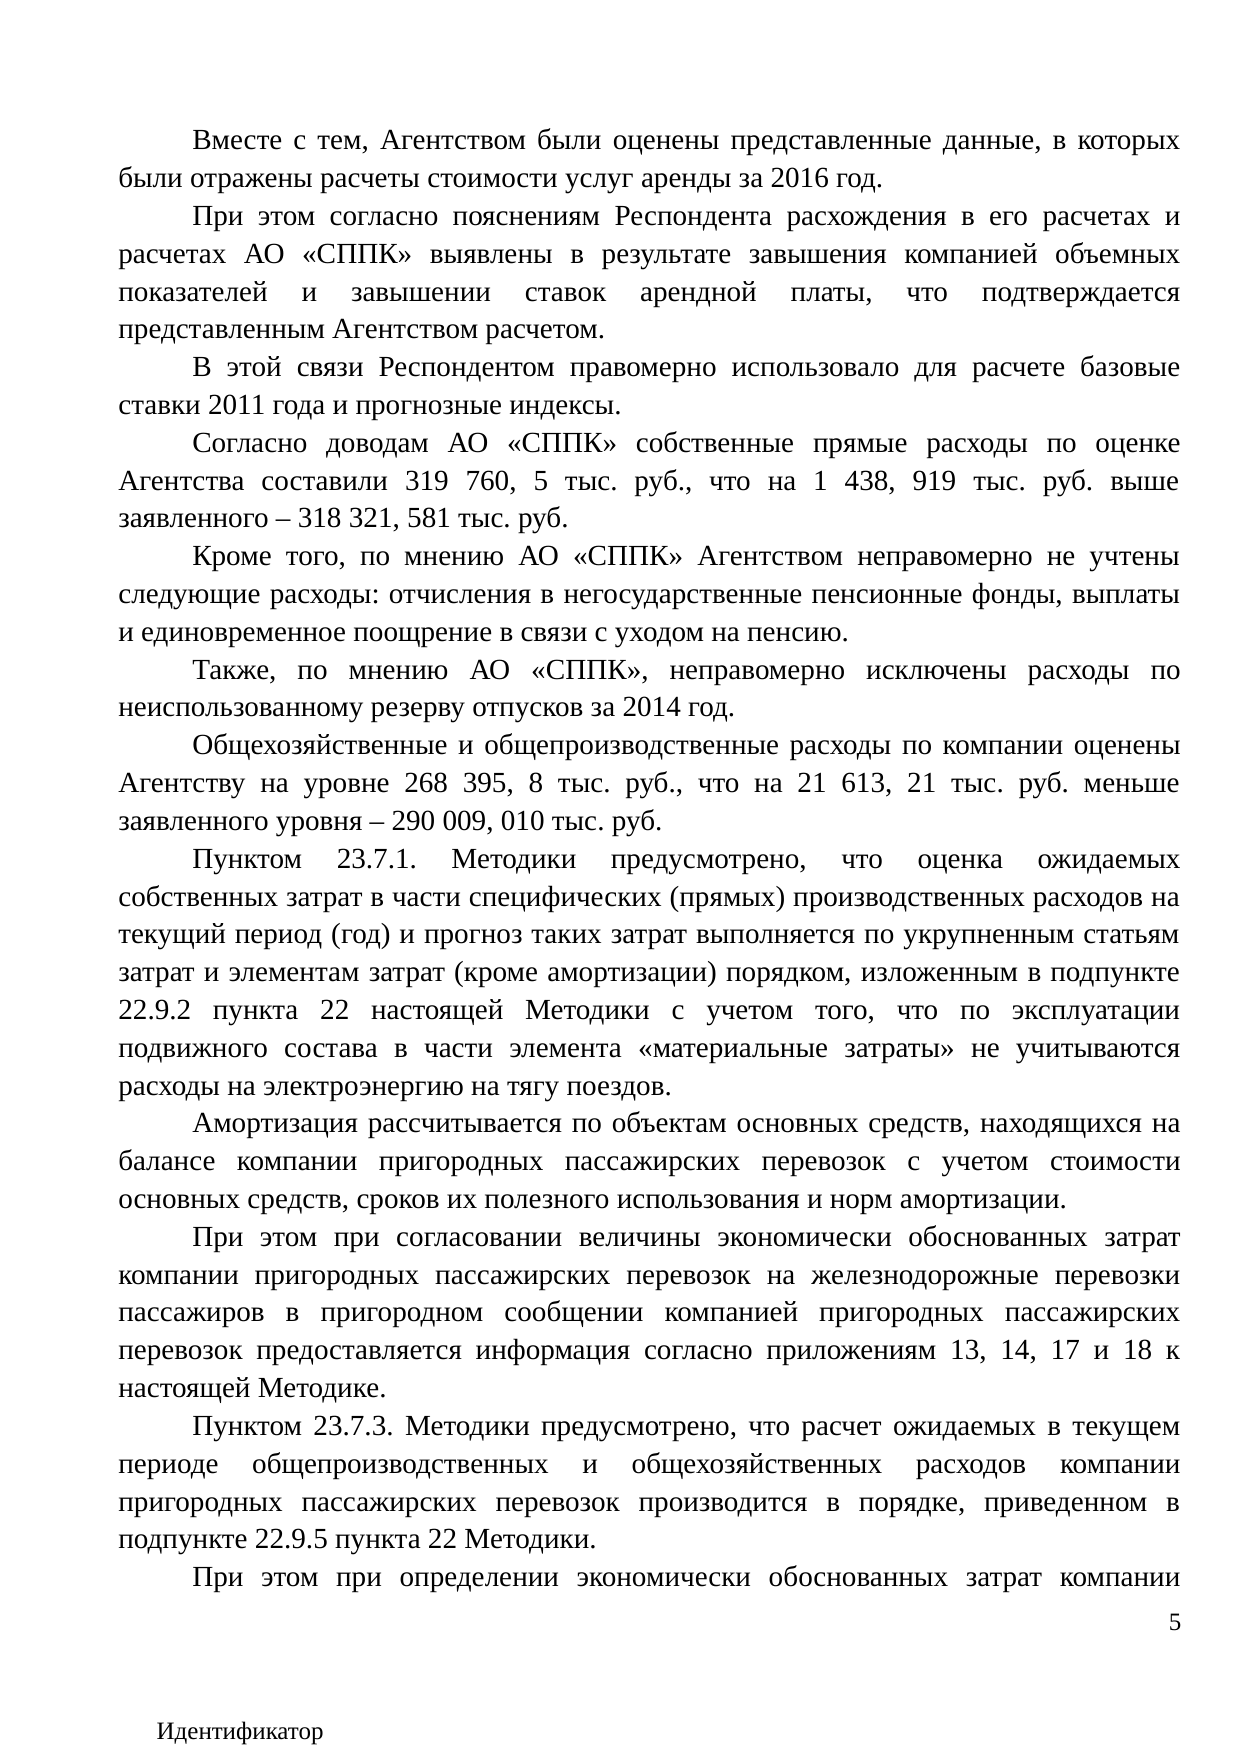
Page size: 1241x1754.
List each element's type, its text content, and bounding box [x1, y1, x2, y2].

text При этом при согласовании величины экономически обоснованных затрат компании пригородных пассажирских перевозок на железнодорожные перевозки пассажиров в пригородном сообщении компанией пригородных пассажирских перевозок предоставляется информация согласно приложениям 13, 14, 17 и 18 к настоящей Методике. [118, 1215, 1181, 1404]
text Амортизация рассчитывается по объектам основных средств, находящихся на балансе компании пригородных пассажирских перевозок с учетом стоимости основных средств, сроков их полезного использования и норм амортизации. [118, 1101, 1181, 1215]
text При этом при определении экономически обоснованных затрат компании [118, 1555, 1181, 1593]
text Общехозяйственные и общепроизводственные расходы по компании оценены Агентству на уровне 268 395, 8 тыс. руб., что на 21 613, 21 тыс. руб. меньше заявленного уровня – 290 009, 010 тыс. руб. [118, 723, 1181, 837]
text Согласно доводам АО «СППК» собственные прямые расходы по оценке Агентства составили 319 760, 5 тыс. руб., что на 1 438, 919 тыс. руб. выше заявленного – 318 321, 581 тыс. руб. [118, 421, 1181, 534]
text Также, по мнению АО «СППК», неправомерно исключены расходы по неиспользованному резерву отпусков за 2014 год. [118, 647, 1181, 723]
text Кроме того, по мнению АО «СППК» Агентством неправомерно не учтены следующие расходы: отчисления в негосударственные пенсионные фонды, выплаты и единовременное поощрение в связи с уходом на пенсию. [118, 534, 1181, 647]
text Вместе с тем, Агентством были оценены представленные данные, в которых были отражены расчеты стоимости услуг аренды за 2016 год. [118, 118, 1181, 194]
text В этой связи Респондентом правомерно использовало для расчете базовые ставки 2011 года и прогнозные индексы. [118, 345, 1181, 421]
text Пунктом 23.7.3. Методики предусмотрено, что расчет ожидаемых в текущем периоде общепроизводственных и общехозяйственных расходов компании пригородных пассажирских перевозок производится в порядке, приведенном в подпункте 22.9.5 пункта 22 Методики. [118, 1404, 1181, 1555]
text При этом согласно пояснениям Респондента расхождения в его расчетах и расчетах АО «СППК» выявлены в результате завышения компанией объемных показателей и завышении ставок арендной платы, что подтверждается представленным Агентством расчетом. [118, 194, 1181, 345]
text Пунктом 23.7.1. Методики предусмотрено, что оценка ожидаемых собственных затрат в части специфических (прямых) производственных расходов на текущий период (год) и прогноз таких затрат выполняется по укрупненным статьям затрат и элементам затрат (кроме амортизации) порядком, изложенным в подпункте 22.9.2 пункта 22 настоящей Методики с учетом того, что по эксплуатации подвижного состава в части элемента «материальные затраты» не учитываются расходы на электроэнергию на тягу поездов. [118, 837, 1181, 1101]
